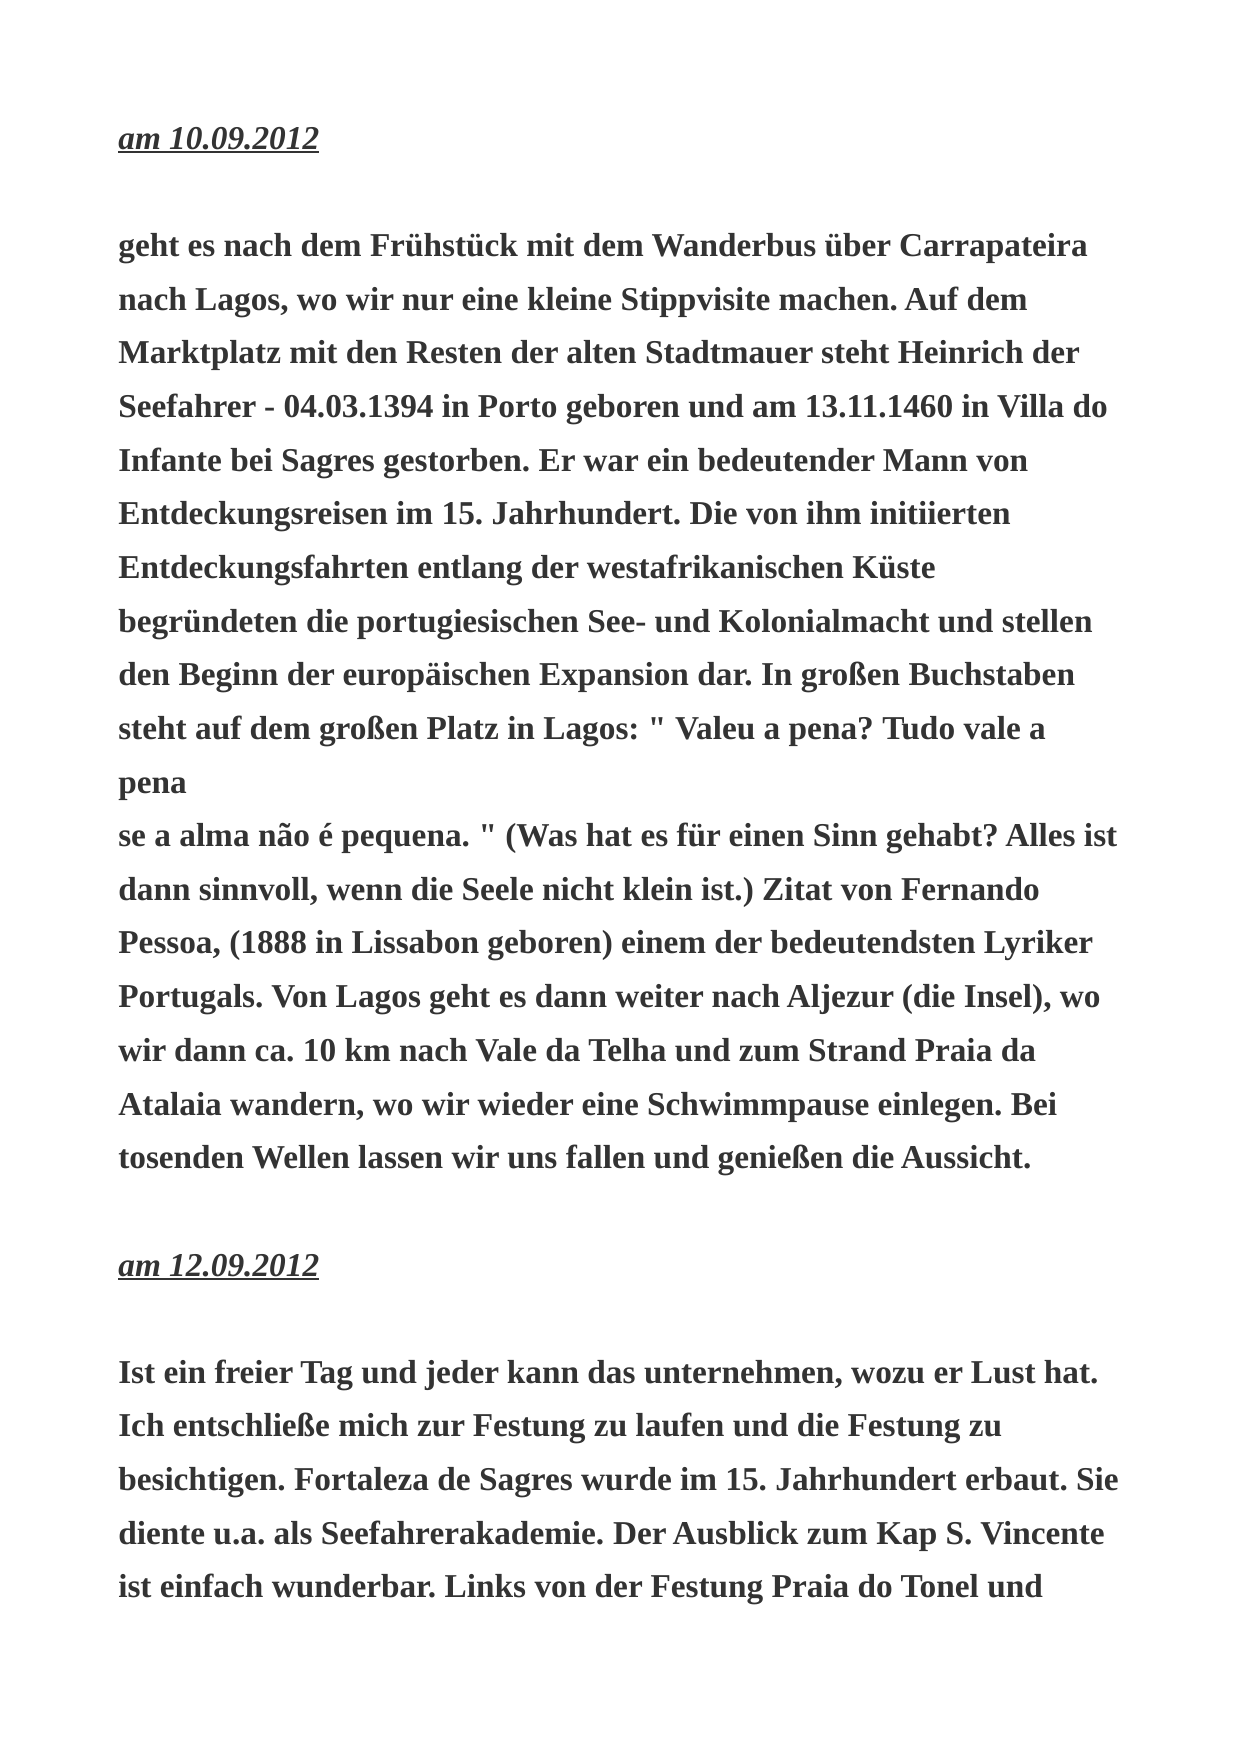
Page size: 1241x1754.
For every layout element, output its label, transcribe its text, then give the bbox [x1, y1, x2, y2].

text am 10.09.2012 geht es nach dem Frühstück mit dem Wanderbus über Carrapateira nach Lagos, wo wir nur eine kleine Stippvisite machen. Auf dem Marktplatz mit den Resten der alten Stadtmauer steht Heinrich der Seefahrer - 04.03.1394 in Porto geboren und am 13.11.1460 in Villa do Infante bei Sagres gestorben. Er war ein bedeutender Mann von Entdeckungsreisen im 15. Jahrhundert. Die von ihm initiierten Entdeckungsfahrten entlang der westafrikanischen Küste begründeten die portugiesischen See- und Kolonialmacht und stellen den Beginn der europäischen Expansion dar. In großen Buchstaben steht auf dem großen Platz in Lagos: " Valeu a pena? Tudo vale a pena se a alma não é pequena. " (Was hat es für einen Sinn gehabt? Alles ist dann sinnvoll, wenn die Seele nicht klein ist.) Zitat von Fernando Pessoa, (1888 in Lissabon geboren) einem der bedeutendsten Lyriker Portugals. Von Lagos geht es dann weiter nach Aljezur (die Insel), wo wir dann ca. 10 km nach Vale da Telha und zum Strand Praia da Atalaia wandern, wo wir wieder eine Schwimmpause einlegen. Bei tosenden Wellen lassen wir uns fallen und genießen die Aussicht. am 12.09.2012 Ist ein freier Tag und jeder kann das unternehmen, wozu er Lust hat. Ich entschließe mich zur Festung zu laufen und die Festung zu besichtigen. Fortaleza de Sagres wurde im 15. Jahrhundert erbaut. Sie diente u.a. als Seefahrerakademie. Der Ausblick zum Kap S. Vincente ist einfach wunderbar. Links von der Festung Praia do Tonel und [118, 118, 1122, 1605]
